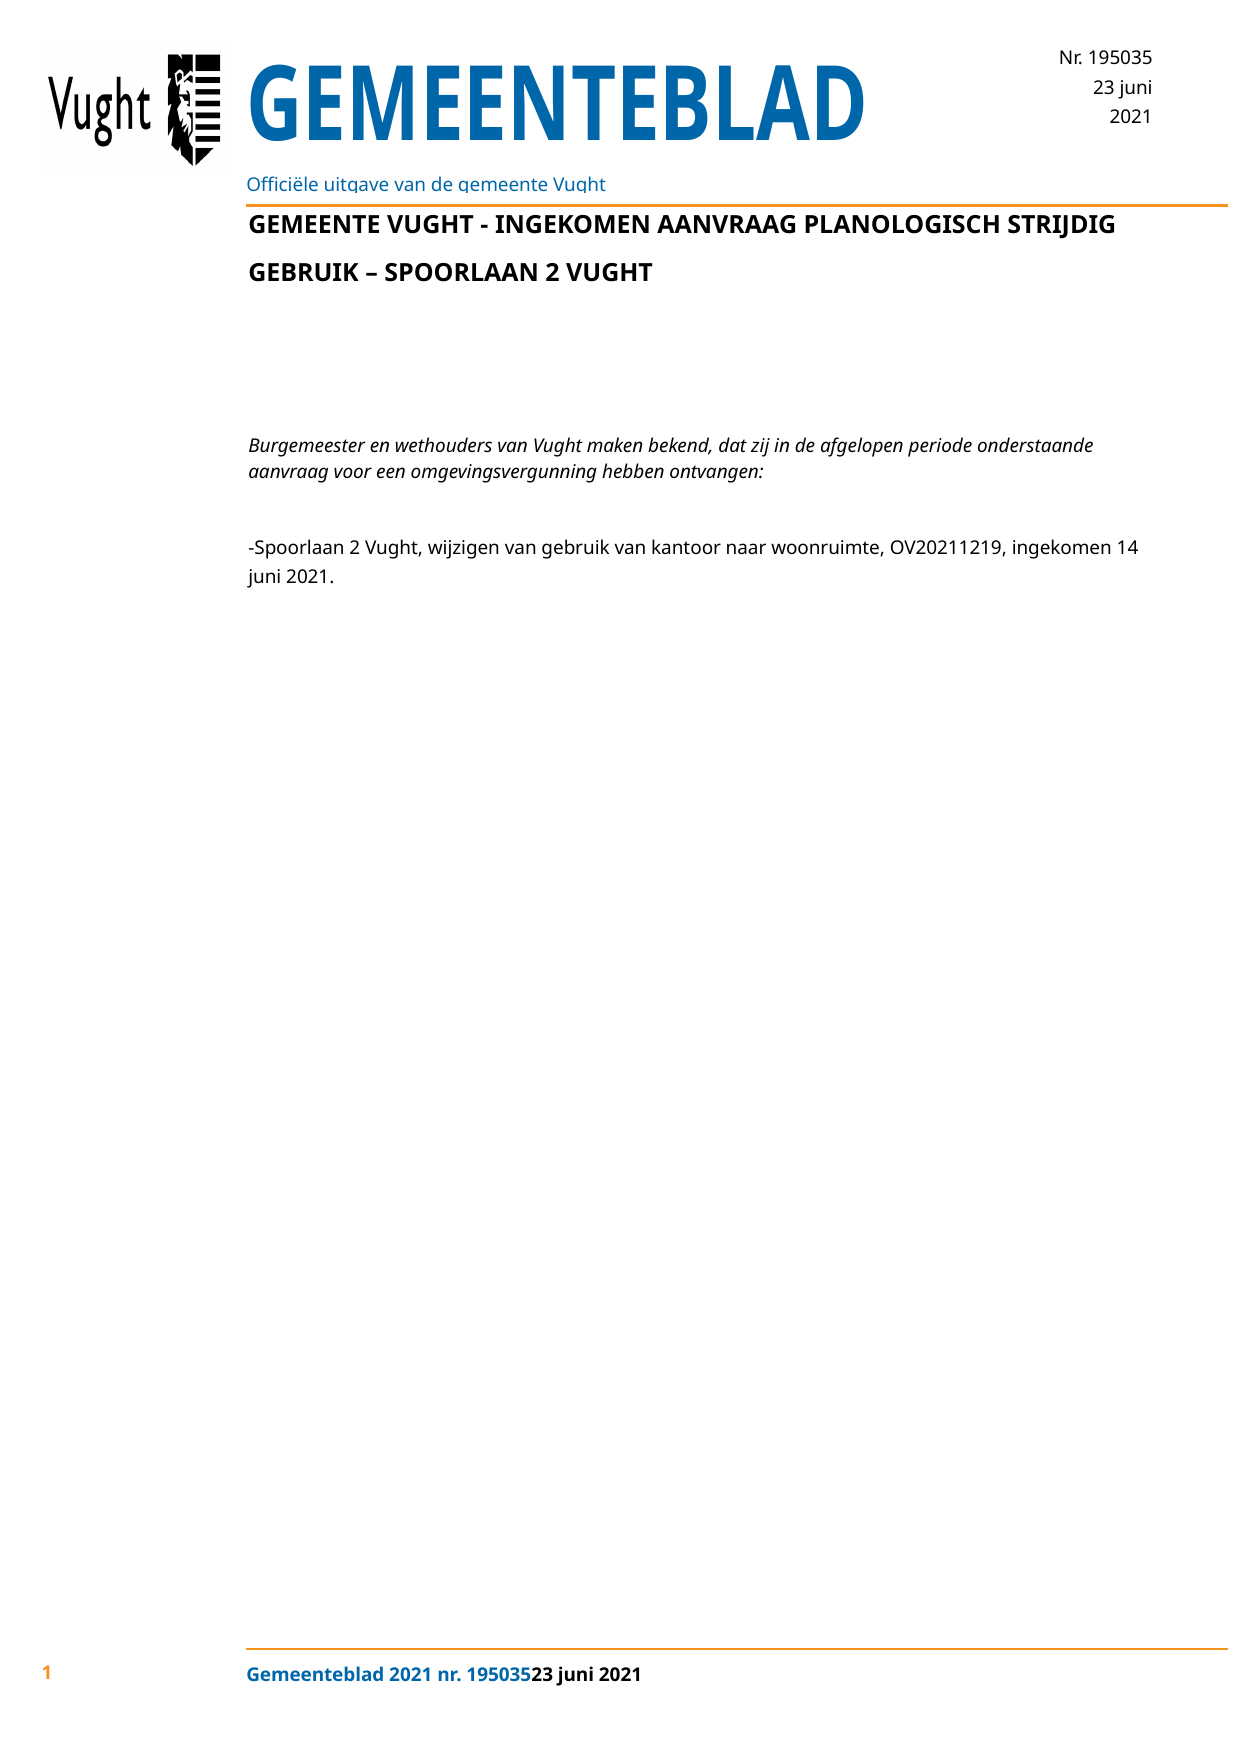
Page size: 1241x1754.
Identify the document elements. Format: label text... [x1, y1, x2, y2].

picture [41, 47, 231, 172]
text Burgemeester en wethouders van Vught maken bekend, dat zij in de afgelopen periode onderstaande aanvraag voor een omgevingsvergunning hebben ontvangen: [248, 432, 1152, 484]
text GEMEENTE VUGHT - INGEKOMEN AANVRAAG PLANOLOGISCH STRIJDIG GEBRUIK – SPOORLAAN 2 VUGHT [248, 207, 1152, 288]
text -Spoorlaan 2 Vught, wijzigen van gebruik van kantoor naar woonruimte, OV20211219, ingekomen 14 juni 2021. [248, 534, 1152, 589]
